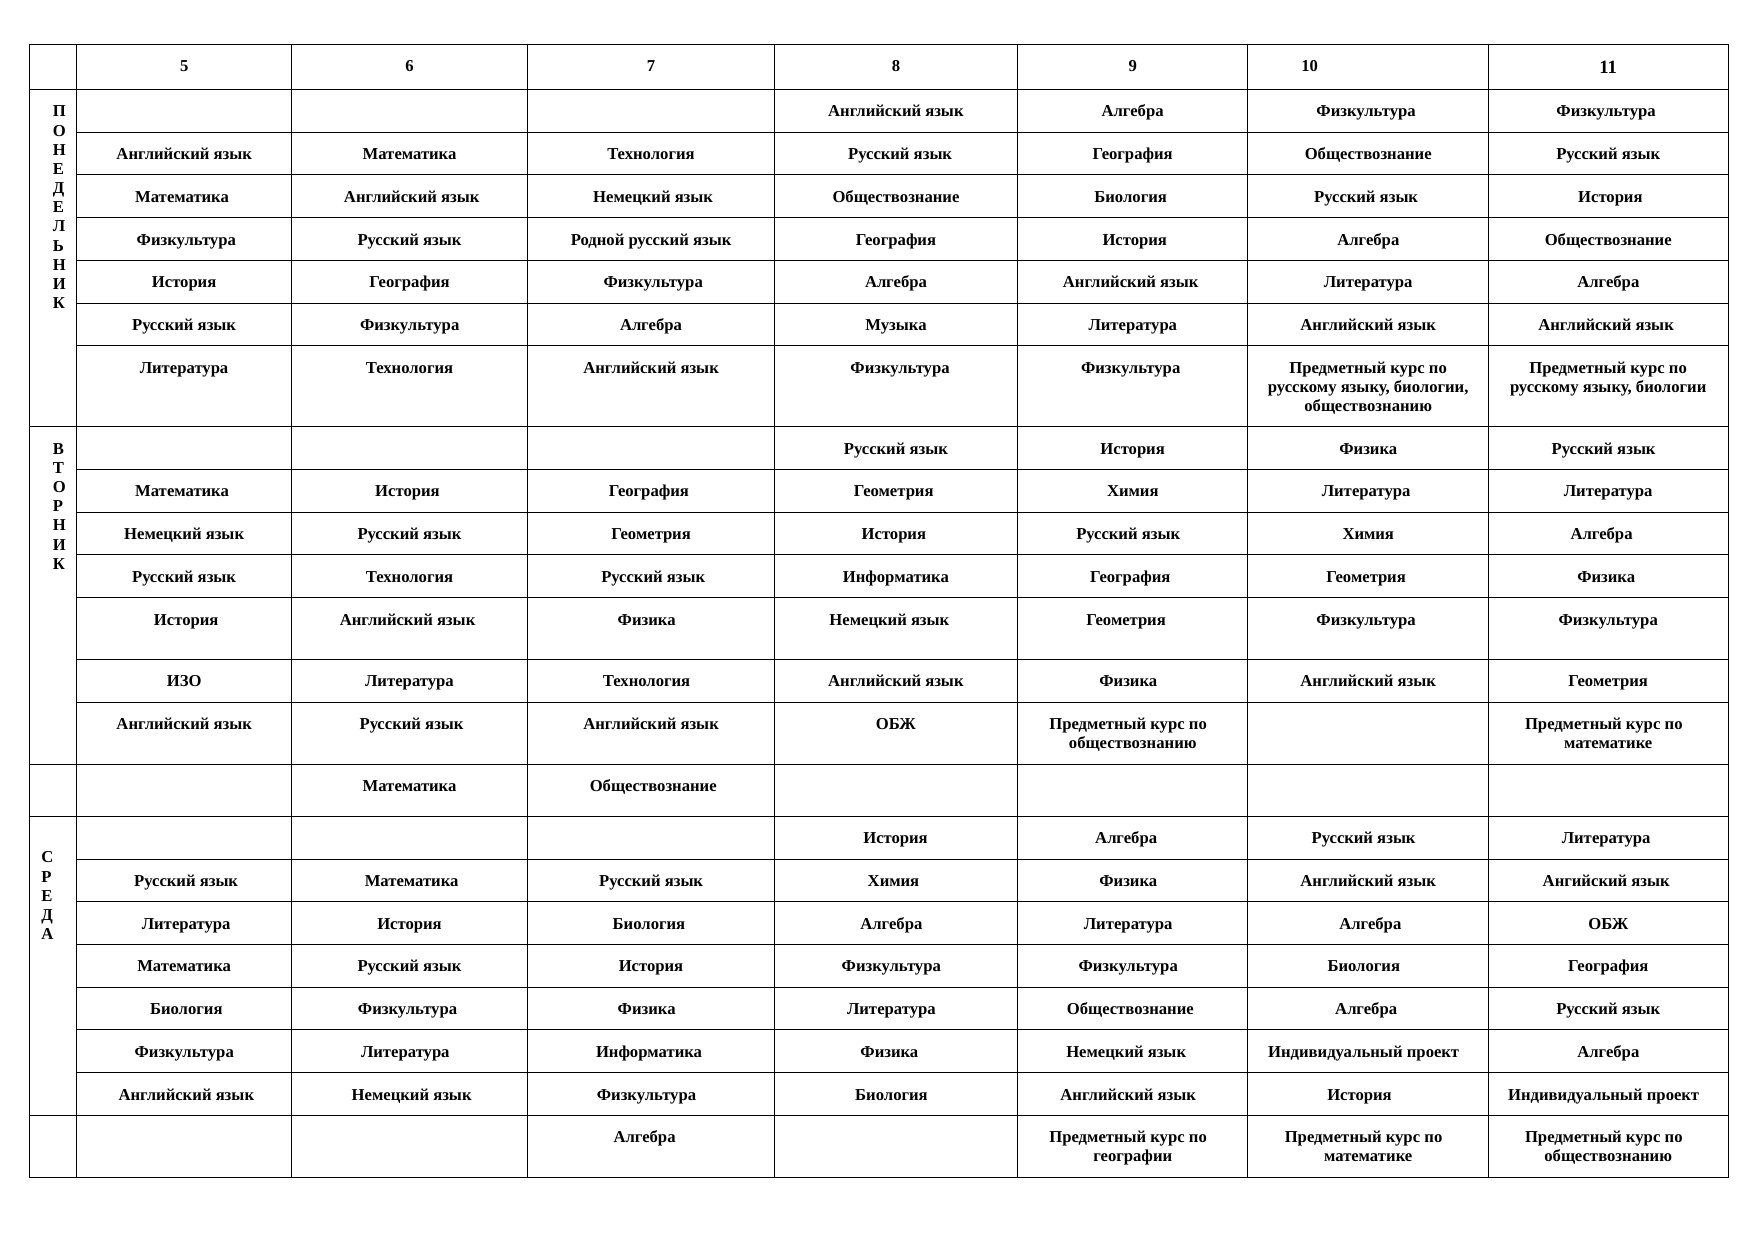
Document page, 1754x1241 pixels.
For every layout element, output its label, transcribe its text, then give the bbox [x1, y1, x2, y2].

table_cell История [292, 470, 527, 512]
table_cell Биология [1018, 175, 1247, 217]
table_cell [775, 765, 1017, 816]
table_cell [30, 765, 76, 816]
table_cell История [1018, 218, 1247, 260]
table_cell Алгебра [775, 261, 1017, 302]
table_cell [1018, 765, 1247, 816]
table_cell Литература [1018, 304, 1247, 345]
table_cell Алгебра [1018, 817, 1247, 858]
table_cell [77, 817, 291, 858]
table_cell География [528, 470, 774, 512]
table_cell История [1018, 427, 1247, 469]
table_cell Немецкий язык [77, 513, 291, 554]
table_cell Обществознание [1489, 218, 1728, 260]
table_cell Геометрия [1489, 660, 1728, 702]
table_cell Литература [292, 1030, 527, 1072]
table_cell История [292, 902, 527, 944]
table_cell Русский язык [1248, 817, 1488, 858]
table_cell Русский язык [1248, 175, 1488, 217]
table_cell Математика [292, 765, 527, 816]
table_cell ОБЖ [1489, 902, 1728, 944]
table_cell Математика [292, 133, 527, 174]
table_cell Русский язык [528, 555, 774, 597]
table_cell Музыка [775, 304, 1017, 345]
table_cell Алгебра [528, 1116, 774, 1177]
table_cell Биология [77, 988, 291, 1029]
table_cell Английский язык [292, 175, 527, 217]
table_cell География [1018, 133, 1247, 174]
table_cell Физкультура [292, 988, 527, 1029]
table_cell ВТОРНИК [30, 427, 76, 763]
table_cell Алгебра [1489, 261, 1728, 302]
table_cell Физика [1248, 427, 1488, 469]
table_cell Физкультура [77, 1030, 291, 1072]
table_cell География [1018, 555, 1247, 597]
table_cell Геометрия [528, 513, 774, 554]
table_cell История [775, 513, 1017, 554]
table_cell Физкультура [77, 218, 291, 260]
table_cell Физкультура [292, 304, 527, 345]
table_cell Английский язык [1018, 1073, 1247, 1115]
table_cell Математика [77, 470, 291, 512]
table_cell Ангийский язык [1489, 860, 1728, 901]
table_cell Информатика [775, 555, 1017, 597]
table_cell Физкультура [528, 1073, 774, 1115]
table_cell [30, 1116, 76, 1177]
table_cell Литература [1018, 902, 1247, 944]
table_cell [1489, 765, 1728, 816]
table_cell Английский язык [528, 703, 774, 763]
table_cell Предметный курс по русскому языку, биологии, обществознанию [1248, 346, 1488, 426]
table_header 5 [77, 45, 291, 89]
table_cell Литература [775, 988, 1017, 1029]
table_cell Предметный курс по обществознанию [1489, 1116, 1728, 1177]
table_cell Английский язык [528, 346, 774, 426]
table_cell Физика [528, 988, 774, 1029]
table_cell Геометрия [775, 470, 1017, 512]
table_cell Русский язык [775, 133, 1017, 174]
table_cell [528, 90, 774, 132]
table_cell Английский язык [1248, 304, 1488, 345]
table_cell Обществознание [775, 175, 1017, 217]
table_cell [528, 817, 774, 858]
table_cell Английский язык [1248, 860, 1488, 901]
table_cell История [1489, 175, 1728, 217]
table_cell Предметный курс по математике [1248, 1116, 1488, 1177]
table_cell Предметный курс по географии [1018, 1116, 1247, 1177]
table_cell Английский язык [1489, 304, 1728, 345]
table_cell Индивидуальный проект [1489, 1073, 1728, 1115]
table_cell Технология [528, 660, 774, 702]
table_cell Химия [1018, 470, 1247, 512]
table_cell Физкультура [775, 346, 1017, 426]
table_cell Физика [1489, 555, 1728, 597]
table_cell ИЗО [77, 660, 291, 702]
table_cell Алгебра [1018, 90, 1247, 132]
table_cell Математика [77, 175, 291, 217]
table_cell Алгебра [1248, 988, 1488, 1029]
table_cell Предметный курс по обществознанию [1018, 703, 1247, 763]
table_cell С Р Е Д А [30, 817, 76, 1115]
table_cell Русский язык [292, 945, 527, 987]
table_cell Информатика [528, 1030, 774, 1072]
table_header 11 [1489, 45, 1728, 89]
table_cell Алгебра [1489, 1030, 1728, 1072]
table_cell [775, 1116, 1017, 1177]
table_cell Физкультура [1018, 945, 1247, 987]
table_cell Литература [1489, 817, 1728, 858]
table_cell История [77, 598, 291, 659]
table_header 7 [528, 45, 774, 89]
table_cell Физкультура [1248, 90, 1488, 132]
table_cell Алгебра [775, 902, 1017, 944]
table_cell Английский язык [77, 703, 291, 763]
table_cell Физика [775, 1030, 1017, 1072]
table_cell Английский язык [775, 660, 1017, 702]
table_cell [292, 1116, 527, 1177]
table_cell Физкультура [1489, 90, 1728, 132]
table_cell Обществознание [1248, 133, 1488, 174]
table_cell Русский язык [77, 860, 291, 901]
table_cell Биология [775, 1073, 1017, 1115]
table_cell [77, 765, 291, 816]
table_cell История [1248, 1073, 1488, 1115]
table_cell Немецкий язык [1018, 1030, 1247, 1072]
table_cell Русский язык [292, 218, 527, 260]
table_cell Английский язык [77, 133, 291, 174]
table_cell Биология [1248, 945, 1488, 987]
table_cell Биология [528, 902, 774, 944]
table_cell Литература [1489, 470, 1728, 512]
table_cell Русский язык [528, 860, 774, 901]
table_cell Геометрия [1248, 555, 1488, 597]
table_cell [292, 817, 527, 858]
table_cell География [1489, 945, 1728, 987]
table_cell Физкультура [528, 261, 774, 302]
table_header 8 [775, 45, 1017, 89]
table_cell Предметный курс по математике [1489, 703, 1728, 763]
table_cell Русский язык [1489, 427, 1728, 469]
table_cell Алгебра [1248, 902, 1488, 944]
table_cell Литература [77, 902, 291, 944]
table_cell [77, 427, 291, 469]
table_cell Физика [1018, 660, 1247, 702]
table_cell Технология [292, 346, 527, 426]
table_cell Физика [528, 598, 774, 659]
table_cell Русский язык [292, 703, 527, 763]
table_cell Русский язык [1489, 988, 1728, 1029]
table_cell Обществознание [528, 765, 774, 816]
table_cell Технология [528, 133, 774, 174]
table_cell История [775, 817, 1017, 858]
table_cell Русский язык [1489, 133, 1728, 174]
table_cell Физика [1018, 860, 1247, 901]
table_cell Физкультура [1248, 598, 1488, 659]
table_cell Обществознание [1018, 988, 1247, 1029]
table_cell Английский язык [1248, 660, 1488, 702]
table_cell [1248, 765, 1488, 816]
table_cell ОБЖ [775, 703, 1017, 763]
table_cell Технология [292, 555, 527, 597]
table_cell Предметный курс по русскому языку, биологии [1489, 346, 1728, 426]
table_cell Физкультура [1018, 346, 1247, 426]
table_cell Математика [77, 945, 291, 987]
table_cell География [292, 261, 527, 302]
table_cell [77, 90, 291, 132]
table_cell [1248, 703, 1488, 763]
table_cell Алгебра [1248, 218, 1488, 260]
table_cell Русский язык [775, 427, 1017, 469]
table_cell [292, 90, 527, 132]
table_cell ПОНЕДЕЛЬНИК [30, 90, 76, 426]
table_cell География [775, 218, 1017, 260]
table_cell Алгебра [1489, 513, 1728, 554]
table_cell Английский язык [1018, 261, 1247, 302]
table_cell Русский язык [292, 513, 527, 554]
table_header 6 [292, 45, 527, 89]
table_header 9 [1018, 45, 1247, 89]
table_cell [292, 427, 527, 469]
table_header [30, 45, 76, 89]
table_cell Русский язык [77, 555, 291, 597]
table_cell Немецкий язык [292, 1073, 527, 1115]
table_cell Химия [1248, 513, 1488, 554]
table_header 10 [1248, 45, 1488, 89]
table_cell Русский язык [77, 304, 291, 345]
table_cell Литература [77, 346, 291, 426]
table_cell Немецкий язык [775, 598, 1017, 659]
table_cell Литература [292, 660, 527, 702]
table_cell Родной русский язык [528, 218, 774, 260]
table_cell Физкультура [775, 945, 1017, 987]
table_cell Индивидуальный проект [1248, 1030, 1488, 1072]
table_cell История [77, 261, 291, 302]
table_cell Геометрия [1018, 598, 1247, 659]
table_cell Английский язык [292, 598, 527, 659]
table_cell Немецкий язык [528, 175, 774, 217]
table_cell [528, 427, 774, 469]
table_cell Литература [1248, 470, 1488, 512]
table_cell Алгебра [528, 304, 774, 345]
table_cell Математика [292, 860, 527, 901]
table_cell Английский язык [77, 1073, 291, 1115]
table_cell [77, 1116, 291, 1177]
table_cell Русский язык [1018, 513, 1247, 554]
table_cell Литература [1248, 261, 1488, 302]
table_cell Химия [775, 860, 1017, 901]
table_cell Английский язык [775, 90, 1017, 132]
table_cell История [528, 945, 774, 987]
table_cell Физкультура [1489, 598, 1728, 659]
